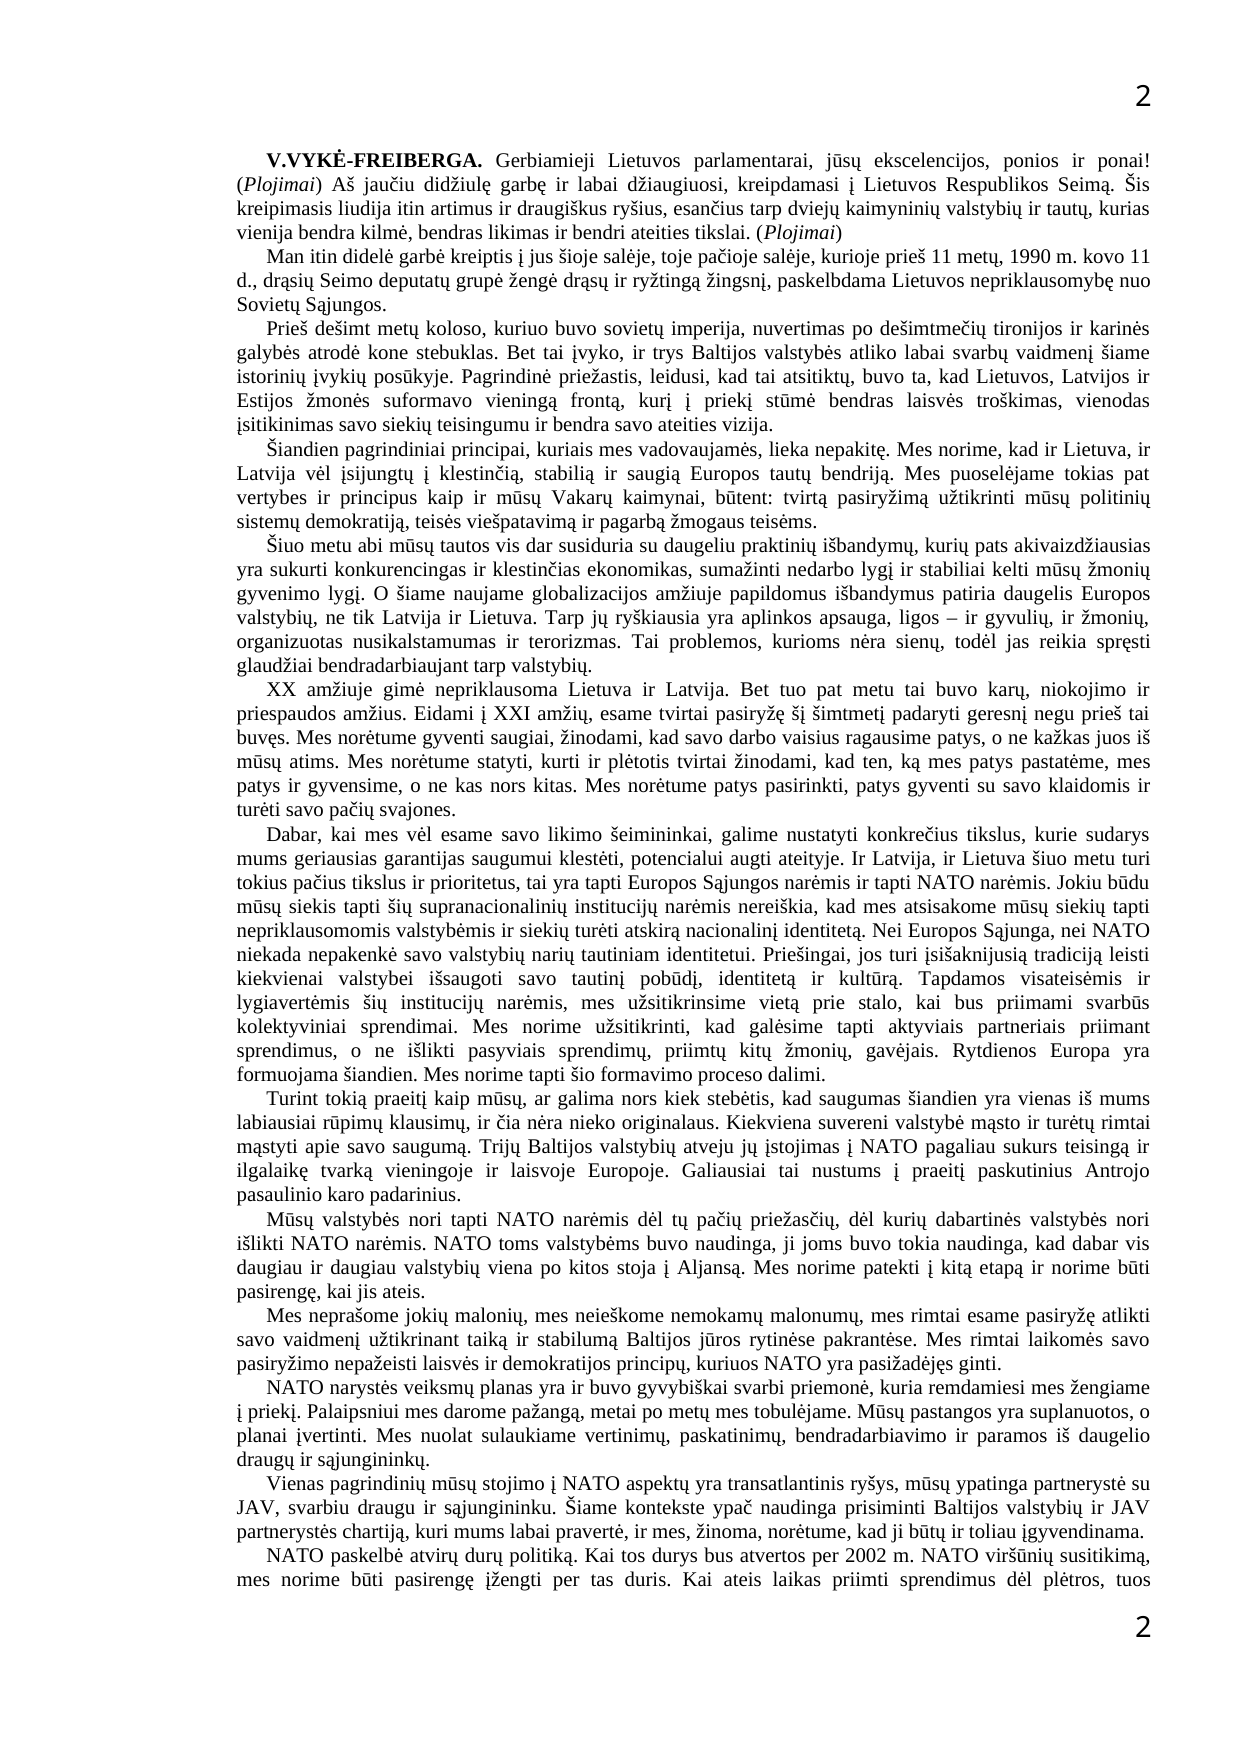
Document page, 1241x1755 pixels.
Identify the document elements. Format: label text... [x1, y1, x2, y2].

text Dabar, kai mes vėl esame savo likimo šeimininkai, galime nustatyti konkrečius tikslus, kurie sudarys mums geriausias garantijas saugumui klestėti, potencialui augti ateityje. Ir Latvija, ir Lietuva šiuo metu turi tokius pačius tikslus ir prioritetus, tai yra tapti Europos Sąjungos narėmis ir tapti NATO narėmis. Jokiu būdu mūsų siekis tapti šių supranacionalinių institucijų narėmis nereiškia, kad mes atsisakome mūsų siekių tapti nepriklausomomis valstybėmis ir siekių turėti atskirą nacionalinį identitetą. Nei Europos Sąjunga, nei NATO niekada nepakenkė savo valstybių narių tautiniam identitetui. Priešingai, jos turi įsišaknijusią tradiciją leisti kiekvienai valstybei išsaugoti savo tautinį pobūdį, identitetą ir kultūrą. Tapdamos visateisėmis ir lygiavertėmis šių institucijų narėmis, mes užsitikrinsime vietą prie stalo, kai bus priimami svarbūs kolektyviniai sprendimai. Mes norime užsitikrinti, kad galėsime tapti aktyviais partneriais priimant sprendimus, o ne išlikti pasyviais sprendimų, priimtų kitų žmonių, gavėjais. Rytdienos Europa yra formuojama šiandien. Mes norime tapti šio formavimo proceso dalimi. [236, 821, 1152, 1086]
text Šiandien pagrindiniai principai, kuriais mes vadovaujamės, lieka nepakitę. Mes norime, kad ir Lietuva, ir Latvija vėl įsijungtų į klestinčią, stabilią ir saugią Europos tautų bendriją. Mes puoselėjame tokias pat vertybes ir principus kaip ir mūsų Vakarų kaimynai, būtent: tvirtą pasiryžimą užtikrinti mūsų politinių sistemų demokratiją, teisės viešpatavimą ir pagarbą žmogaus teisėms. [236, 436, 1152, 533]
text Man itin didelė garbė kreiptis į jus šioje salėje, toje pačioje salėje, kurioje prieš 11 metų, 1990 m. kovo 11 d., drąsių Seimo deputatų grupė žengė drąsų ir ryžtingą žingsnį, paskelbdama Lietuvos nepriklausomybę nuo Sovietų Sąjungos. [236, 244, 1152, 316]
text NATO paskelbė atvirų durų politiką. Kai tos durys bus atvertos per 2002 m. NATO viršūnių susitikimą, mes norime būti pasirengę įžengti per tas duris. Kai ateis laikas priimti sprendimus dėl plėtros, tuos [236, 1543, 1152, 1591]
text XX amžiuje gimė nepriklausoma Lietuva ir Latvija. Bet tuo pat metu tai buvo karų, niokojimo ir priespaudos amžius. Eidami į XXI amžių, esame tvirtai pasiryžę šį šimtmetį padaryti geresnį negu prieš tai buvęs. Mes norėtume gyventi saugiai, žinodami, kad savo darbo vaisius ragausime patys, o ne kažkas juos iš mūsų atims. Mes norėtume statyti, kurti ir plėtotis tvirtai žinodami, kad ten, ką mes patys pastatėme, mes patys ir gyvensime, o ne kas nors kitas. Mes norėtume patys pasirinkti, patys gyventi su savo klaidomis ir turėti savo pačių svajones. [236, 677, 1152, 821]
text Mūsų valstybės nori tapti NATO narėmis dėl tų pačių priežasčių, dėl kurių dabartinės valstybės nori išlikti NATO narėmis. NATO toms valstybėms buvo naudinga, ji joms buvo tokia naudinga, kad dabar vis daugiau ir daugiau valstybių viena po kitos stoja į Aljansą. Mes norime patekti į kitą etapą ir norime būti pasirengę, kai jis ateis. [236, 1206, 1152, 1303]
text Prieš dešimt metų koloso, kuriuo buvo sovietų imperija, nuvertimas po dešimtmečių tironijos ir karinės galybės atrodė kone stebuklas. Bet tai įvyko, ir trys Baltijos valstybės atliko labai svarbų vaidmenį šiame istorinių įvykių posūkyje. Pagrindinė priežastis, leidusi, kad tai atsitiktų, buvo ta, kad Lietuvos, Latvijos ir Estijos žmonės suformavo vieningą frontą, kurį į priekį stūmė bendras laisvės troškimas, vienodas įsitikinimas savo siekių teisingumu ir bendra savo ateities vizija. [236, 316, 1152, 436]
text Mes neprašome jokių malonių, mes neieškome nemokamų malonumų, mes rimtai esame pasiryžę atlikti savo vaidmenį užtikrinant taiką ir stabilumą Baltijos jūros rytinėse pakrantėse. Mes rimtai laikomės savo pasiryžimo nepažeisti laisvės ir demokratijos principų, kuriuos NATO yra pasižadėjęs ginti. [236, 1303, 1152, 1375]
text Vienas pagrindinių mūsų stojimo į NATO aspektų yra transatlantinis ryšys, mūsų ypatinga partnerystė su JAV, svarbiu draugu ir sąjungininku. Šiame kontekste ypač naudinga prisiminti Baltijos valstybių ir JAV partnerystės chartiją, kuri mums labai pravertė, ir mes, žinoma, norėtume, kad ji būtų ir toliau įgyvendinama. [236, 1471, 1152, 1543]
text NATO narystės veiksmų planas yra ir buvo gyvybiškai svarbi priemonė, kuria remdamiesi mes žengiame į priekį. Palaipsniui mes darome pažangą, metai po metų mes tobulėjame. Mūsų pastangos yra suplanuotos, o planai įvertinti. Mes nuolat sulaukiame vertinimų, paskatinimų, bendradarbiavimo ir paramos iš daugelio draugų ir sąjungininkų. [236, 1375, 1152, 1471]
text V.VYKĖ-FREIBERGA. Gerbiamieji Lietuvos parlamentarai, jūsų ekscelencijos, ponios ir ponai! (Plojimai) Aš jaučiu didžiulę garbę ir labai džiaugiuosi, kreipdamasi į Lietuvos Respublikos Seimą. Šis kreipimasis liudija itin artimus ir draugiškus ryšius, esančius tarp dviejų kaimyninių valstybių ir tautų, kurias vienija bendra kilmė, bendras likimas ir bendri ateities tikslai. (Plojimai) [236, 148, 1152, 244]
text Šiuo metu abi mūsų tautos vis dar susiduria su daugeliu praktinių išbandymų, kurių pats akivaizdžiausias yra sukurti konkurencingas ir klestinčias ekonomikas, sumažinti nedarbo lygį ir stabiliai kelti mūsų žmonių gyvenimo lygį. O šiame naujame globalizacijos amžiuje papildomus išbandymus patiria daugelis Europos valstybių, ne tik Latvija ir Lietuva. Tarp jų ryškiausia yra aplinkos apsauga, ligos – ir gyvulių, ir žmonių, organizuotas nusikalstamumas ir terorizmas. Tai problemos, kurioms nėra sienų, todėl jas reikia spręsti glaudžiai bendradarbiaujant tarp valstybių. [236, 533, 1152, 677]
text Turint tokią praeitį kaip mūsų, ar galima nors kiek stebėtis, kad saugumas šiandien yra vienas iš mums labiausiai rūpimų klausimų, ir čia nėra nieko originalaus. Kiekviena suvereni valstybė mąsto ir turėtų rimtai mąstyti apie savo saugumą. Trijų Baltijos valstybių atveju jų įstojimas į NATO pagaliau sukurs teisingą ir ilgalaikę tvarką vieningoje ir laisvoje Europoje. Galiausiai tai nustums į praeitį paskutinius Antrojo pasaulinio karo padarinius. [236, 1086, 1152, 1206]
